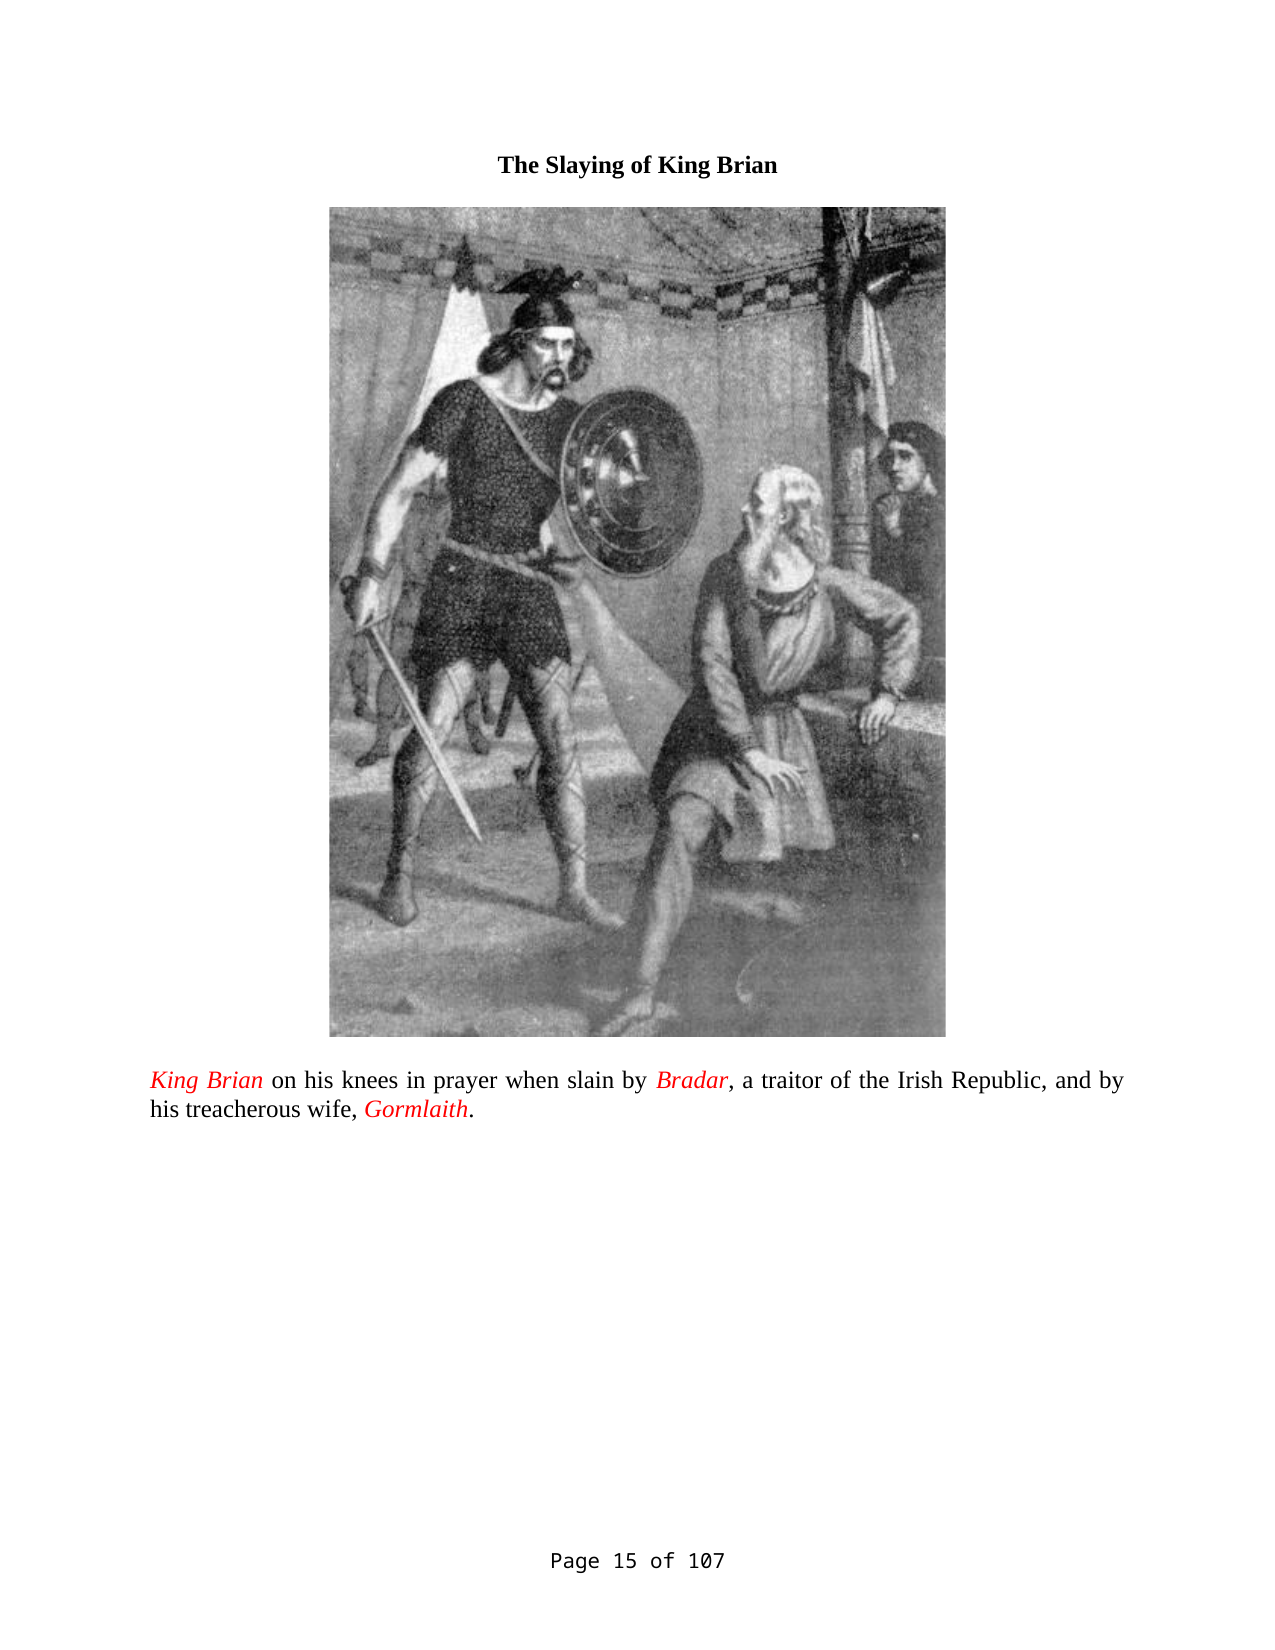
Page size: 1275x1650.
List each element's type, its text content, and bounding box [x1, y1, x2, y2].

picture [329, 207, 946, 1037]
text King Brian on his knees in prayer when slain by Bradar, a traitor of the Irish Republic, and by his treacherous wife, Gormlaith. [150, 1065, 1125, 1122]
text The Slaying of King Brian [150, 150, 1125, 179]
